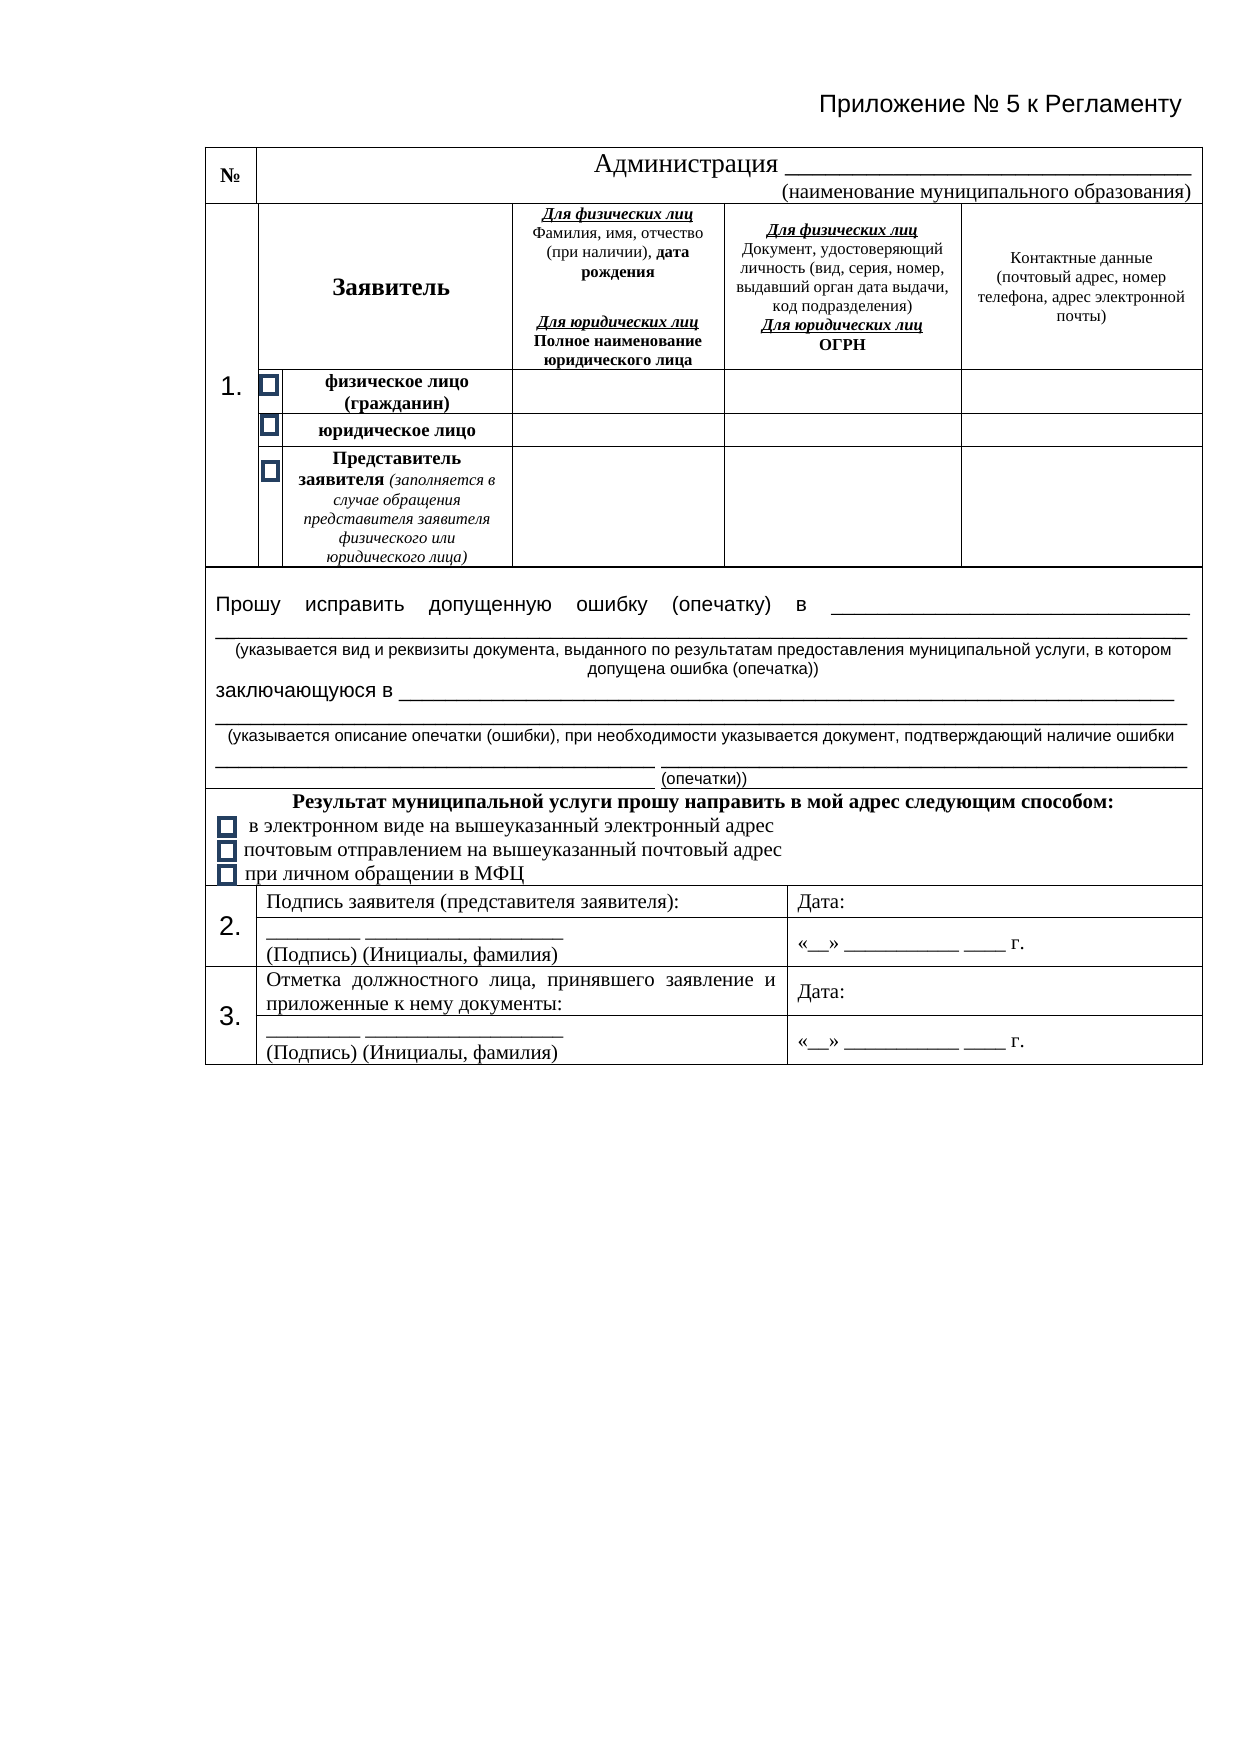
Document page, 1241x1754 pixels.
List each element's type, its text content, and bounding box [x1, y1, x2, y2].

table_cell Подпись заявителя (представителя заявителя): [257, 886, 787, 917]
table_cell [725, 414, 961, 446]
table_cell Прошу исправить допущенную ошибку (опечатку) в _______________________________ ____________________________________________________________________________________ (указывается вид и реквизиты документа, выданного по результатам предоставления муниципальной услуги, в котором допущена ошибка (опечатка)) заключающуюся в ___________________________________________________________________ ____________________________________________________________________________________ (указывается описание опечатки (ошибки), при необходимости указывается документ, подтверждающий наличие ошибки ____________________________________________________________________________________ (опечатки)) [206, 568, 1202, 788]
table_cell Контактные данные (почтовый адрес, номер телефона, адрес электронной почты) [962, 204, 1202, 369]
table_cell [725, 447, 961, 566]
table_header № [206, 148, 256, 203]
table_cell [259, 447, 282, 566]
table_cell [962, 414, 1202, 446]
table_cell [962, 370, 1202, 413]
table_cell Заявитель [259, 204, 512, 369]
table_cell [259, 370, 282, 413]
table_cell [263, 378, 269, 392]
table_cell «__» ___________ ____ г. [788, 1016, 1202, 1064]
table_cell Дата: [788, 886, 1202, 917]
table_cell юридическое лицо [283, 414, 512, 446]
table_cell [271, 418, 275, 432]
table_cell [259, 414, 269, 446]
table_cell [513, 447, 724, 566]
table_cell [513, 414, 724, 446]
table_cell [271, 378, 275, 392]
table_cell 2. [206, 886, 256, 966]
table_cell Для физических лиц Документ, удостоверяющий личность (вид, серия, номер, выдавший орган дата выдачи, код подразделения) Для юридических лиц ОГРН [725, 204, 961, 369]
text Приложение № 5 к Регламенту [183, 89, 1182, 118]
table_cell [513, 370, 724, 413]
table_cell 3. [206, 967, 256, 1064]
table_cell Результат муниципальной услуги прошу направить в мой адрес следующим способом: в электронном виде на вышеуказанный электронный адрес почтовым отправлением на вышеуказанный почтовый адрес при личном обращении в МФЦ [206, 789, 1202, 885]
table_cell [265, 464, 269, 478]
table_cell [962, 447, 1202, 566]
table_cell [271, 414, 282, 446]
table_cell [271, 464, 276, 478]
table_cell 1. [206, 204, 258, 566]
table_cell [264, 418, 269, 432]
table_cell [259, 370, 269, 374]
table_cell [725, 370, 961, 413]
table_cell Дата: [788, 967, 1202, 1015]
table_cell «__» ___________ ____ г. [788, 918, 1202, 966]
